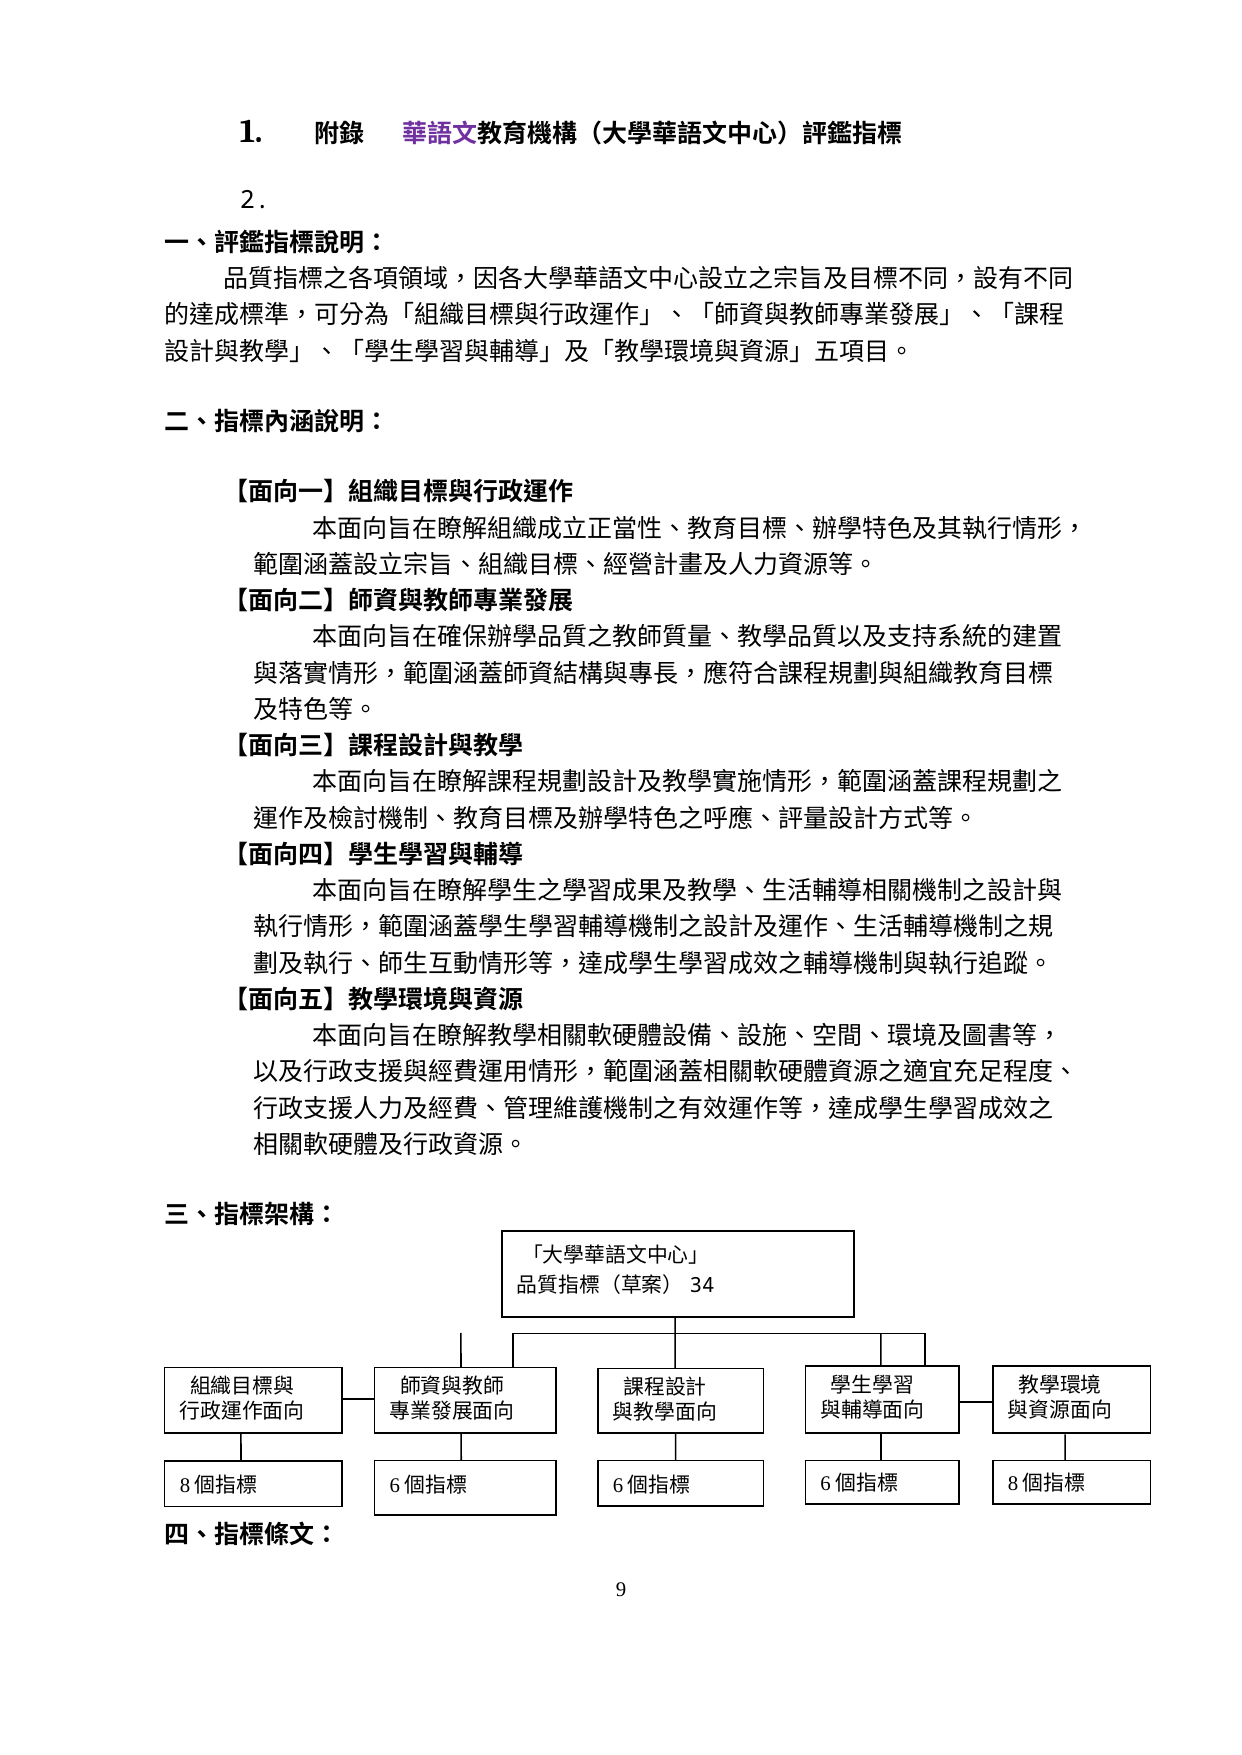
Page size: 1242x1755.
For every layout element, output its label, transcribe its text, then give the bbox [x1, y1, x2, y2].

text 四、指標條文： [164, 1515, 1061, 1551]
text 【面向一】組織目標與行政運作 [223, 472, 1077, 508]
text 【面向五】教學環境與資源 [223, 979, 1077, 1016]
text 本面向旨在瞭解課程規劃設計及教學實施情形，範圍涵蓋課程規劃之運作及檢討機制、教育目標及辦學特色之呼應、評量設計方式等。 [253, 762, 1077, 834]
text 三、指標架構： [462, 1334, 1061, 1515]
text 【面向三】課程設計與教學 [223, 726, 1077, 762]
text 【面向二】師資與教師專業發展 [223, 581, 1077, 617]
text 三、指標架構： [164, 1194, 1061, 1401]
text 三、指標架構： [164, 1400, 460, 1515]
text 品質指標之各項領域，因各大學華語文中心設立之宗旨及目標不同，設有不同的達成標準，可分為「組織目標與行政運作」、「師資與教師專業發展」、「課程設計與教學」、「學生學習與輔導」及「教學環境與資源」五項目。 [164, 259, 1077, 367]
text 本面向旨在瞭解教學相關軟硬體設備、設施、空間、環境及圖書等，以及行政支援與經費運用情形，範圍涵蓋相關軟硬體資源之適宜充足程度、行政支援人力及經費、管理維護機制之有效運作等，達成學生學習成效之相關軟硬體及行政資源。 [253, 1016, 1077, 1161]
text 本面向旨在瞭解學生之學習成果及教學、生活輔導相關機制之設計與執行情形，範圍涵蓋學生學習輔導機制之設計及運作、生活輔導機制之規劃及執行、師生互動情形等，達成學生學習成效之輔導機制與執行追蹤。 [253, 871, 1077, 979]
text 一、評鑑指標說明： [164, 222, 1077, 259]
text 本面向旨在確保辦學品質之教師質量、教學品質以及支持系統的建置與落實情形，範圍涵蓋師資結構與專長，應符合課程規劃與組織教育目標及特色等。 [253, 617, 1077, 726]
text 【面向四】學生學習與輔導 [223, 834, 1077, 871]
text 三、指標架構： [882, 1334, 924, 1365]
subtitle 附錄 華語文教育機構（大學華語文中心）評鑑指標 [239, 112, 1077, 151]
text 三、指標架構： [164, 1434, 240, 1460]
text 二、指標內涵說明： [164, 401, 1077, 438]
text 本面向旨在瞭解組織成立正當性、教育目標、辦學特色及其執行情形，範圍涵蓋設立宗旨、組織目標、經營計畫及人力資源等。 [253, 508, 1077, 581]
